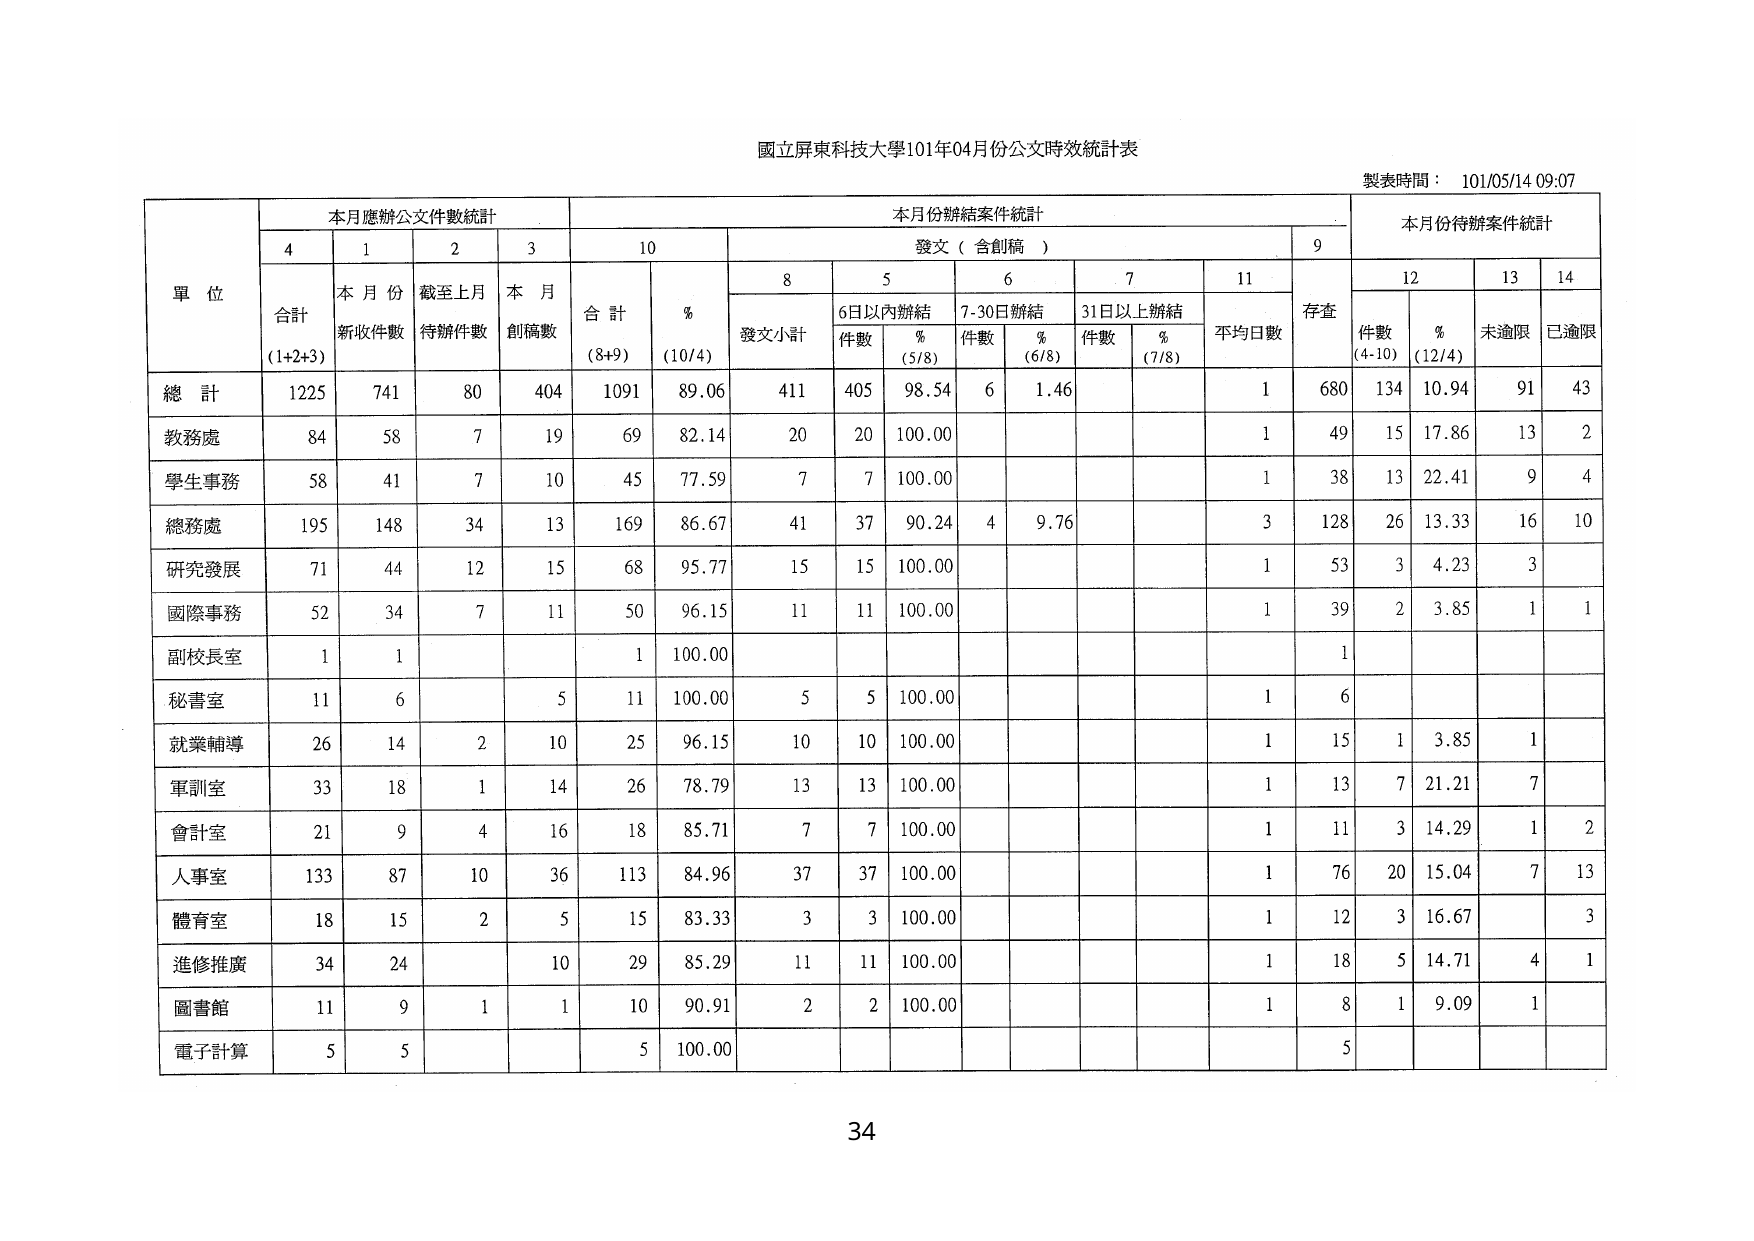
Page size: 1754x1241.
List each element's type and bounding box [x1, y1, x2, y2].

picture [118, 118, 1636, 1092]
